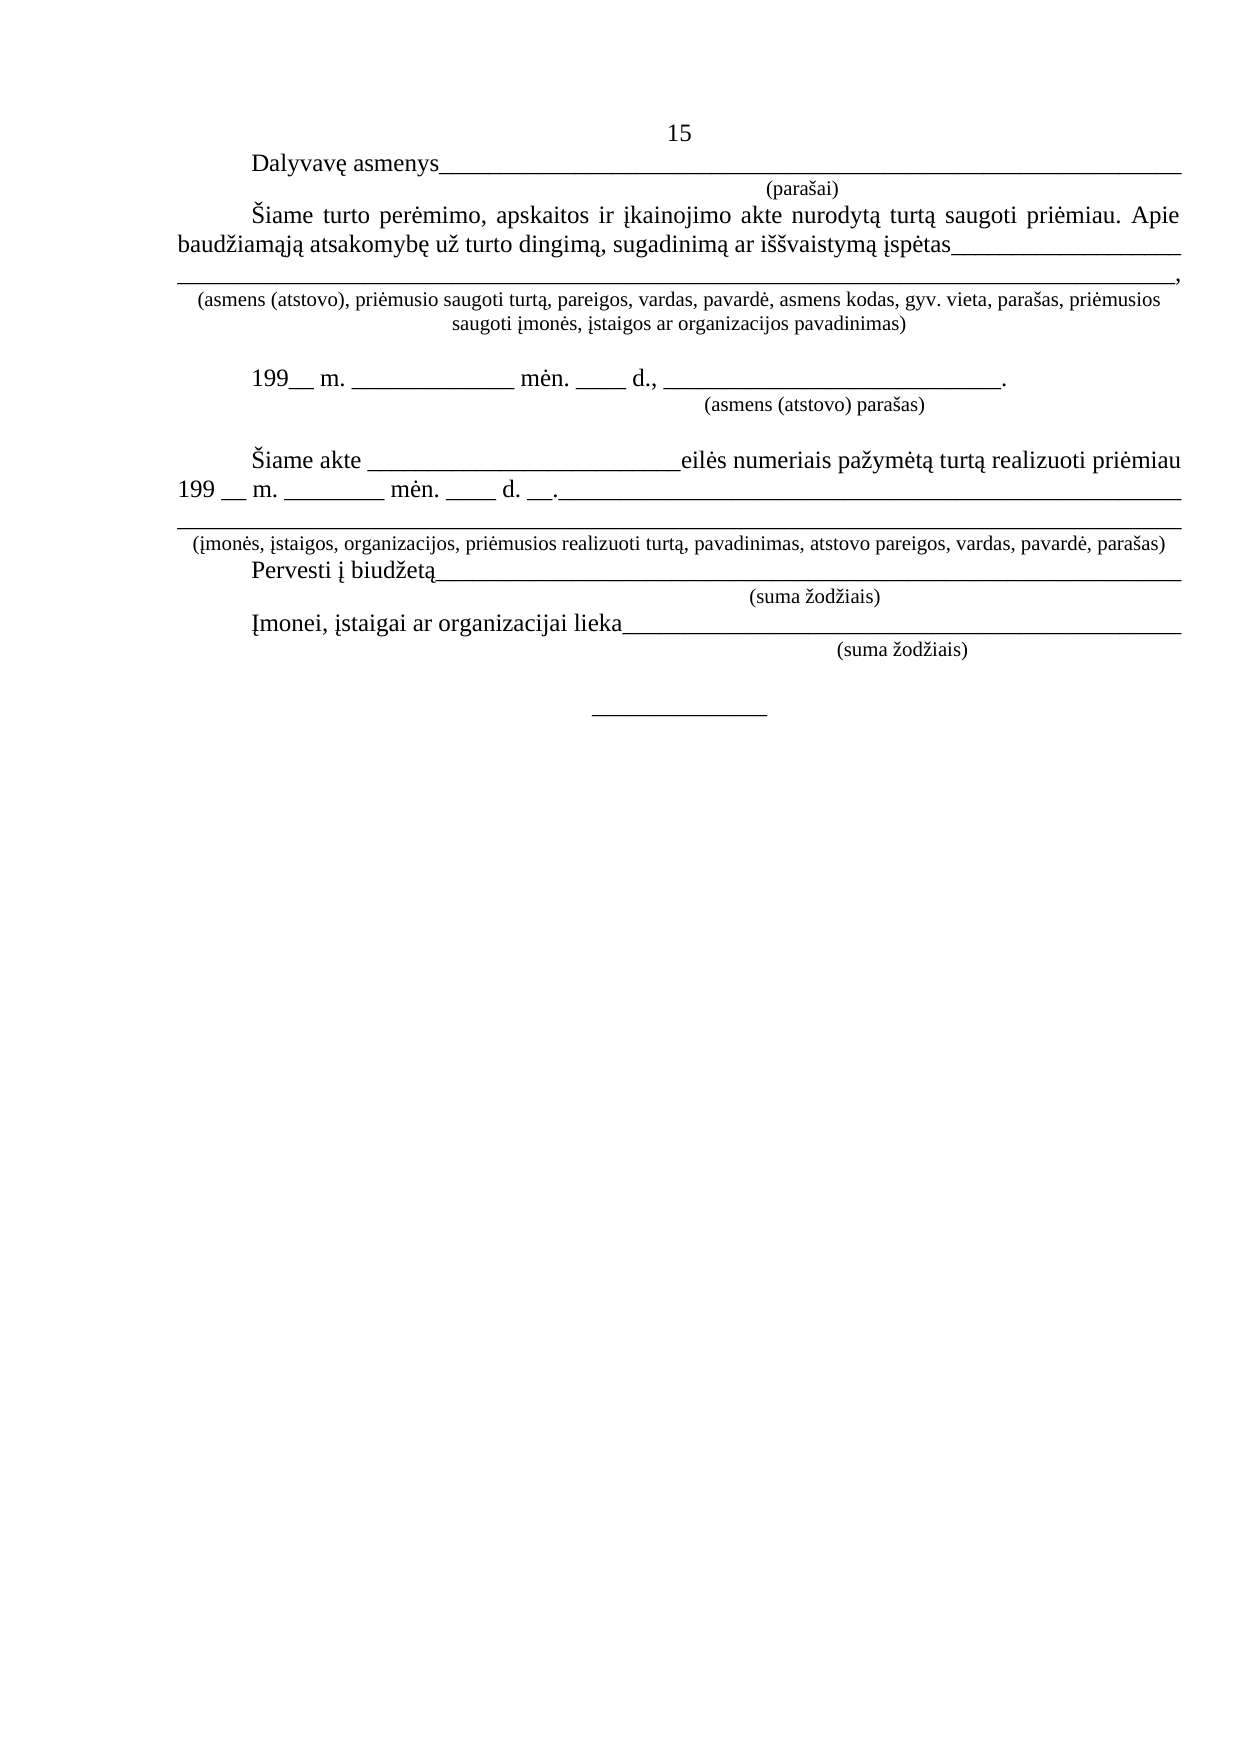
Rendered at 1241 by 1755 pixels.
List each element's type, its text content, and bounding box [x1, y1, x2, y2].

text , [177, 258, 1181, 287]
text ______________ [177, 690, 1181, 718]
text (asmens (atstovo), priėmusio saugoti turtą, pareigos, vardas, pavardė, asmens kodas, gyv. vieta, parašas, priėmusios saugoti įmonės, įstaigos ar organizacijos pavadinimas) [177, 287, 1181, 335]
text (asmens (atstovo) parašas) [177, 392, 1181, 416]
text (parašai) [177, 176, 1181, 200]
text Šiame turto perėmimo, apskaitos ir įkainojimo akte nurodytą turtą saugoti priėmiau. Apie baudžiamąją atsakomybę už turto dingimą, sugadinimą ar iššvaistymą įspėtas [177, 200, 1181, 258]
text (suma žodžiais) [177, 584, 1181, 608]
text Pervesti į biudžetą [177, 555, 1181, 584]
text Įmonei, įstaigai ar organizacijai lieka [177, 608, 1181, 637]
text (įmonės, įstaigos, organizacijos, priėmusios realizuoti turtą, pavadinimas, atstovo pareigos, vardas, pavardė, parašas) [177, 531, 1181, 555]
text Dalyvavę asmenys [177, 148, 1181, 176]
text Šiame akte eilės numeriais pažymėtą turtą realizuoti priėmiau [177, 445, 1181, 474]
text 199__ m. _____________ mėn. ____ d., ___________________________. [177, 363, 1181, 392]
text (suma žodžiais) [177, 637, 1181, 661]
text 199 __ m. ________ mėn. ____ d. __. [177, 474, 1181, 503]
